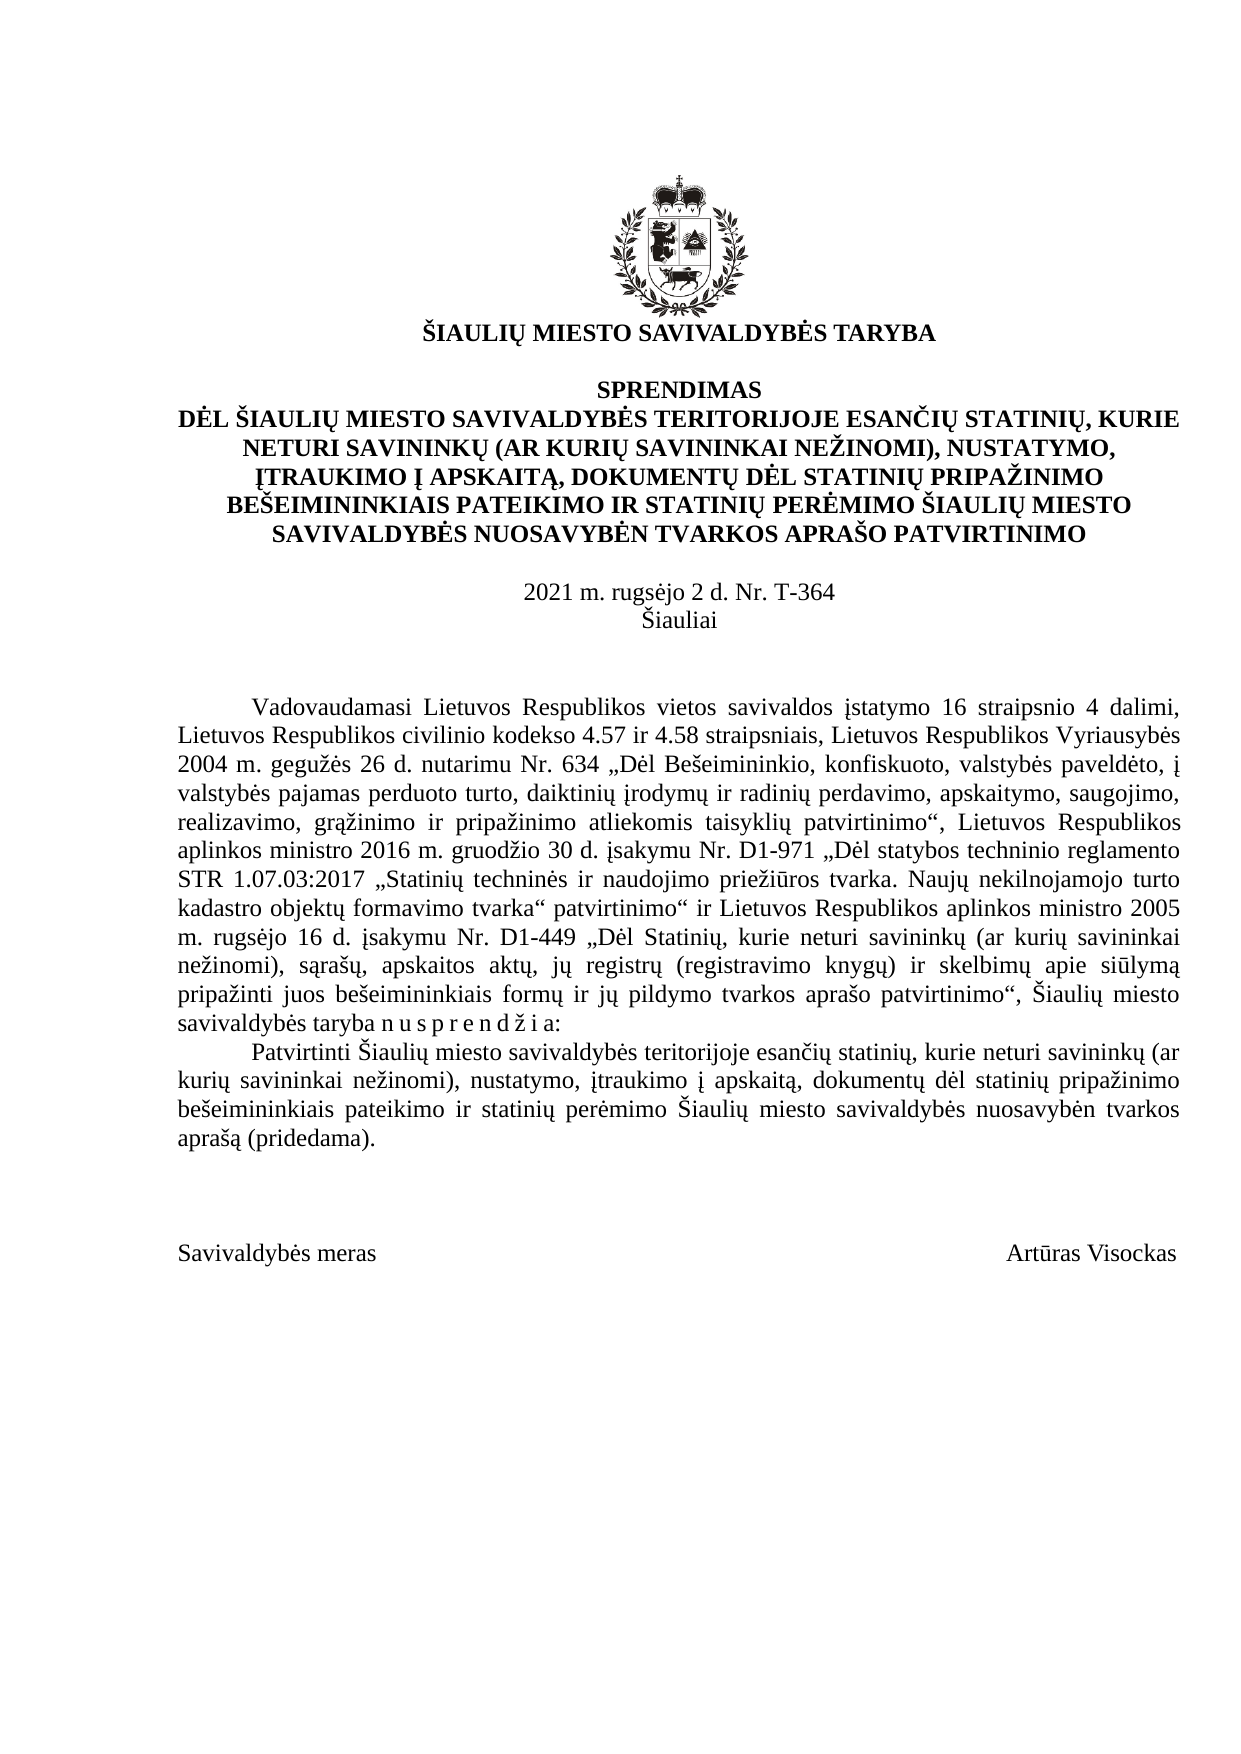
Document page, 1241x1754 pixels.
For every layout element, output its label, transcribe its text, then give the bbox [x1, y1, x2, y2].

text DĖL ŠIAULIŲ MIESTO SAVIVALDYBĖS TERITORIJOJE ESANČIŲ STATINIŲ, KURIE NETURI SAVININKŲ (AR KURIŲ SAVININKAI NEŽINOMI), NUSTATYMO, ĮTRAUKIMO Į APSKAITĄ, DOKUMENTŲ DĖL STATINIŲ PRIPAŽINIMO BEŠEIMININKIAIS PATEIKIMO IR STATINIŲ PERĖMIMO ŠIAULIŲ MIESTO SAVIVALDYBĖS NUOSAVYBĖN TVARKOS APRAŠO PATVIRTINIMO [177, 404, 1181, 548]
text Patvirtinti Šiaulių miesto savivaldybės teritorijoje esančių statinių, kurie neturi savininkų (ar kurių savininkai nežinomi), nustatymo, įtraukimo į apskaitą, dokumentų dėl statinių pripažinimo bešeimininkiais pateikimo ir statinių perėmimo Šiaulių miesto savivaldybės nuosavybėn tvarkos aprašą (pridedama). [177, 1037, 1181, 1152]
text Šiauliai [177, 605, 1181, 634]
text Savivaldybės meras Artūras Visockas [177, 1238, 1181, 1267]
text ŠIAULIŲ MIESTO SAVIVALDYBĖS TARYBA [177, 318, 1181, 347]
text Vadovaudamasi Lietuvos Respublikos vietos savivaldos įstatymo 16 straipsnio 4 dalimi, Lietuvos Respublikos civilinio kodekso 4.57 ir 4.58 straipsniais, Lietuvos Respublikos Vyriausybės 2004 m. gegužės 26 d. nutarimu Nr. 634 „Dėl Bešeimininkio, konfiskuoto, valstybės paveldėto, į valstybės pajamas perduoto turto, daiktinių įrodymų ir radinių perdavimo, apskaitymo, saugojimo, realizavimo, grąžinimo ir pripažinimo atliekomis taisyklių patvirtinimo“, Lietuvos Respublikos aplinkos ministro 2016 m. gruodžio 30 d. įsakymu Nr. D1-971 „Dėl statybos techninio reglamento STR 1.07.03:2017 „Statinių techninės ir naudojimo priežiūros tvarka. Naujų nekilnojamojo turto kadastro objektų formavimo tvarka“ patvirtinimo“ ir Lietuvos Respublikos aplinkos ministro 2005 m. rugsėjo 16 d. įsakymu Nr. D1-449 „Dėl Statinių, kurie neturi savininkų (ar kurių savininkai nežinomi), sąrašų, apskaitos aktų, jų registrų (registravimo knygų) ir skelbimų apie siūlymą pripažinti juos bešeimininkiais formų ir jų pildymo tvarkos aprašo patvirtinimo“, Šiaulių miesto savivaldybės taryba nusprendžia: [177, 692, 1181, 1037]
text SPRENDIMAS [177, 375, 1181, 404]
text 2021 m. rugsėjo 2 d. Nr. T-364 [177, 577, 1181, 605]
